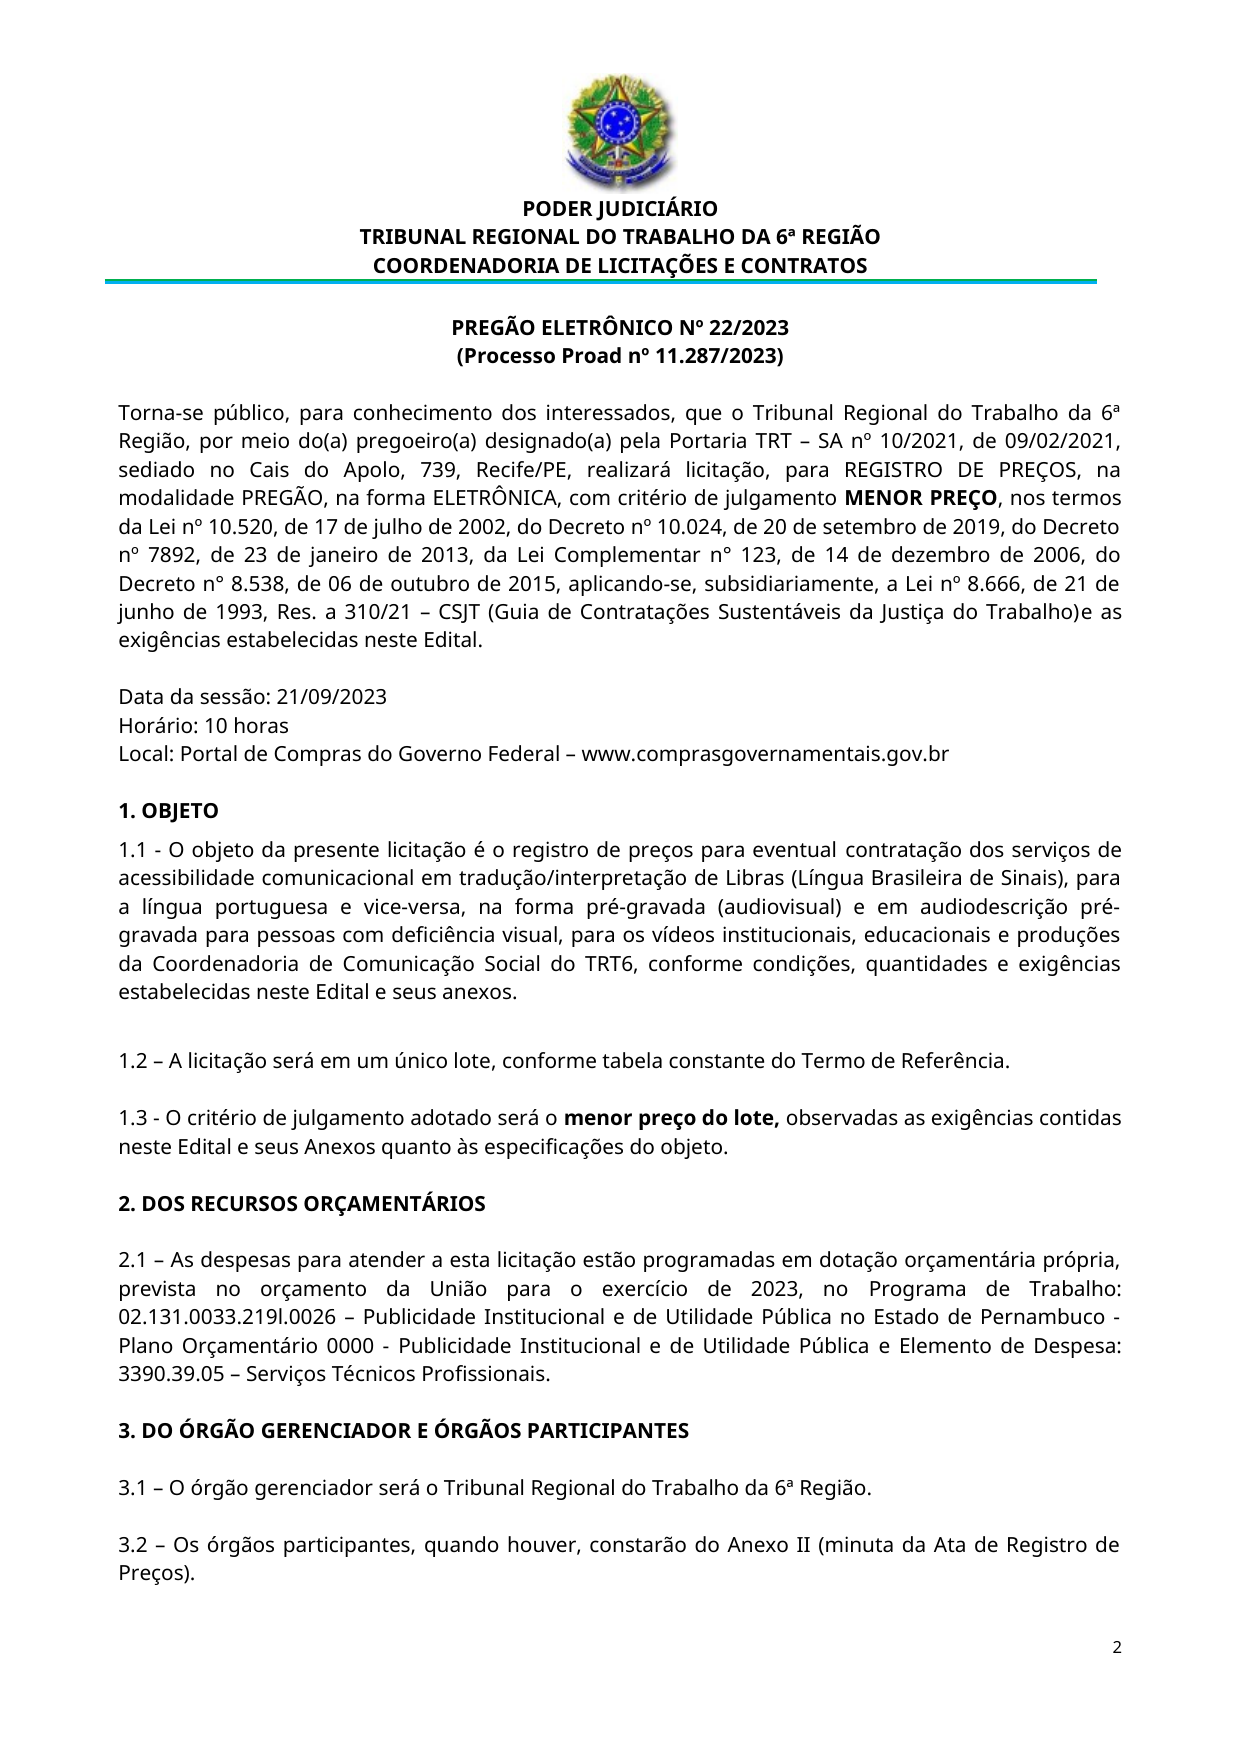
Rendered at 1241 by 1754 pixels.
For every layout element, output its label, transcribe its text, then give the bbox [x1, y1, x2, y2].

text Horário: 10 horas [118, 711, 1122, 739]
text COORDENADORIA DE LICITAÇÕES E CONTRATOS [118, 251, 1122, 279]
text PODER JUDICIÁRIO [118, 194, 1122, 222]
text 3.2 – Os órgãos participantes, quando houver, constarão do Anexo II (minuta da Ata de Registro de Preços). [118, 1530, 1122, 1587]
text 3. DO ÓRGÃO GERENCIADOR E ÓRGÃOS PARTICIPANTES [118, 1416, 1122, 1445]
text TRIBUNAL REGIONAL DO TRABALHO DA 6ª REGIÃO [118, 222, 1122, 251]
text (Processo Proad nº 11.287/2023) [118, 341, 1122, 370]
text Torna-se público, para conhecimento dos interessados, que o Tribunal Regional do Trabalho da 6ª Região, por meio do(a) pregoeiro(a) designado(a) pela Portaria TRT – SA nº 10/2021, de 09/02/2021, sediado no Cais do Apolo, 739, Recife/PE, realizará licitação, para REGISTRO DE PREÇOS, na modalidade PREGÃO, na forma ELETRÔNICA, com critério de julgamento MENOR PREÇO, nos termos da Lei nº 10.520, de 17 de julho de 2002, do Decreto nº 10.024, de 20 de setembro de 2019, do Decreto nº 7892, de 23 de janeiro de 2013, da Lei Complementar n° 123, de 14 de dezembro de 2006, do Decreto n° 8.538, de 06 de outubro de 2015, aplicando-se, subsidiariamente, a Lei nº 8.666, de 21 de junho de 1993, Res. a 310/21 – CSJT (Guia de Contratações Sustentáveis da Justiça do Trabalho)e as exigências estabelecidas neste Edital. [118, 398, 1122, 654]
text 1.1 - O objeto da presente licitação é o registro de preços para eventual contratação dos serviços de acessibilidade comunicacional em tradução/interpretação de Libras (Língua Brasileira de Sinais), para a língua portuguesa e vice-versa, na forma pré-gravada (audiovisual) e em audiodescrição pré-gravada para pessoas com deficiência visual, para os vídeos institucionais, educacionais e produções da Coordenadoria de Comunicação Social do TRT6, conforme condições, quantidades e exigências estabelecidas neste Edital e seus anexos. [118, 835, 1122, 1006]
text 2. DOS RECURSOS ORÇAMENTÁRIOS [118, 1189, 1122, 1217]
text PREGÃO ELETRÔNICO Nº 22/2023 [118, 313, 1122, 341]
text 1.3 - O critério de julgamento adotado será o menor preço do lote, observadas as exigências contidas neste Edital e seus Anexos quanto às especificações do objeto. [118, 1103, 1122, 1160]
text Data da sessão: 21/09/2023 [118, 682, 1122, 711]
text 3.1 – O órgão gerenciador será o Tribunal Regional do Trabalho da 6ª Região. [118, 1473, 1122, 1502]
text 1. OBJETO [118, 796, 1122, 825]
text 2.1 – As despesas para atender a esta licitação estão programadas em dotação orçamentária própria, prevista no orçamento da União para o exercício de 2023, no Programa de Trabalho: 02.131.0033.219l.0026 – Publicidade Institucional e de Utilidade Pública no Estado de Pernambuco - Plano Orçamentário 0000 - Publicidade Institucional e de Utilidade Pública e Elemento de Despesa: 3390.39.05 – Serviços Técnicos Profissionais. [118, 1246, 1122, 1388]
text Local: Portal de Compras do Governo Federal – www.comprasgovernamentais.gov.br [118, 739, 1122, 768]
text 1.2 – A licitação será em um único lote, conforme tabela constante do Termo de Referência. [118, 1047, 1122, 1075]
